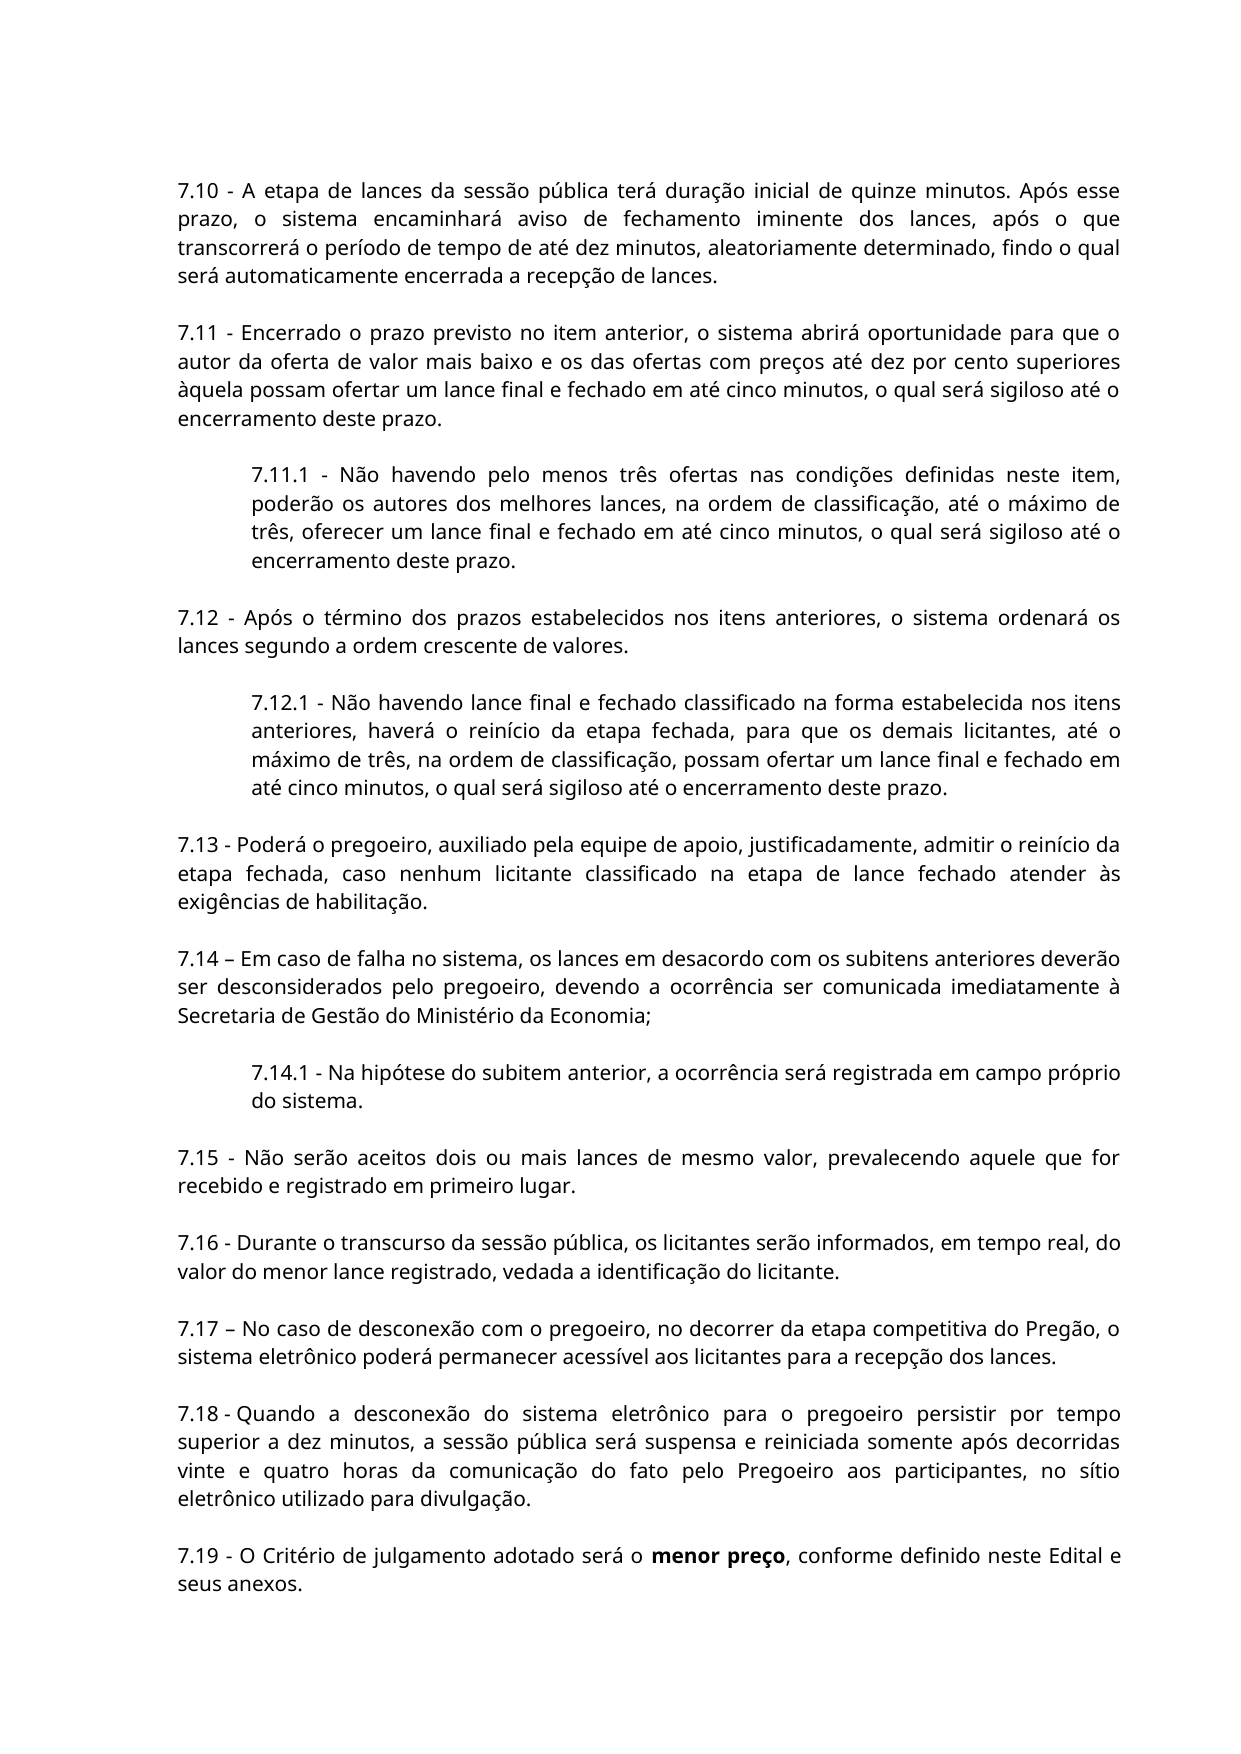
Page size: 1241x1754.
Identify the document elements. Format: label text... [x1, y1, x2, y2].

list 7.13 - Poderá o pregoeiro, auxiliado pela equipe de apoio, justificadamente, admitir o reinício da etapa fechada, caso nenhum licitante classificado na etapa de lance fechado atender às exigências de habilitação. [177, 830, 1122, 916]
text 7.16 - Durante o transcurso da sessão pública, os licitantes serão informados, em tempo real, do valor do menor lance registrado, vedada a identificação do licitante. [177, 1228, 1122, 1285]
text 7.18 - Quando a desconexão do sistema eletrônico para o pregoeiro persistir por tempo superior a dez minutos, a sessão pública será suspensa e reiniciada somente após decorridas vinte e quatro horas da comunicação do fato pelo Pregoeiro aos participantes, no sítio eletrônico utilizado para divulgação. [177, 1399, 1122, 1513]
list 7.10 - A etapa de lances da sessão pública terá duração inicial de quinze minutos. Após esse prazo, o sistema encaminhará aviso de fechamento iminente dos lances, após o que transcorrerá o período de tempo de até dez minutos, aleatoriamente determinado, findo o qual será automaticamente encerrada a recepção de lances. [177, 176, 1122, 290]
list 7.11.1 - Não havendo pelo menos três ofertas nas condições definidas neste item, poderão os autores dos melhores lances, na ordem de classificação, até o máximo de três, oferecer um lance final e fechado em até cinco minutos, o qual será sigiloso até o encerramento deste prazo. [251, 461, 1122, 574]
list 7.12 - Após o término dos prazos estabelecidos nos itens anteriores, o sistema ordenará os lances segundo a ordem crescente de valores. [177, 603, 1122, 659]
text 7.14.1 - Na hipótese do subitem anterior, a ocorrência será registrada em campo próprio do sistema. [251, 1058, 1122, 1114]
text 7.17 – No caso de desconexão com o pregoeiro, no decorrer da etapa competitiva do Pregão, o sistema eletrônico poderá permanecer acessível aos licitantes para a recepção dos lances. [177, 1314, 1122, 1371]
list 7.11 - Encerrado o prazo previsto no item anterior, o sistema abrirá oportunidade para que o autor da oferta de valor mais baixo e os das ofertas com preços até dez por cento superiores àquela possam ofertar um lance final e fechado em até cinco minutos, o qual será sigiloso até o encerramento deste prazo. [177, 318, 1122, 432]
list 7.12.1 - Não havendo lance final e fechado classificado na forma estabelecida nos itens anteriores, haverá o reinício da etapa fechada, para que os demais licitantes, até o máximo de três, na ordem de classificação, possam ofertar um lance final e fechado em até cinco minutos, o qual será sigiloso até o encerramento deste prazo. [251, 688, 1122, 802]
text 7.19 - O Critério de julgamento adotado será o menor preço, conforme definido neste Edital e seus anexos. [177, 1541, 1122, 1598]
text 7.15 - Não serão aceitos dois ou mais lances de mesmo valor, prevalecendo aquele que for recebido e registrado em primeiro lugar. [177, 1143, 1122, 1200]
text 7.14 – Em caso de falha no sistema, os lances em desacordo com os subitens anteriores deverão ser desconsiderados pelo pregoeiro, devendo a ocorrência ser comunicada imediatamente à Secretaria de Gestão do Ministério da Economia; [177, 944, 1122, 1029]
